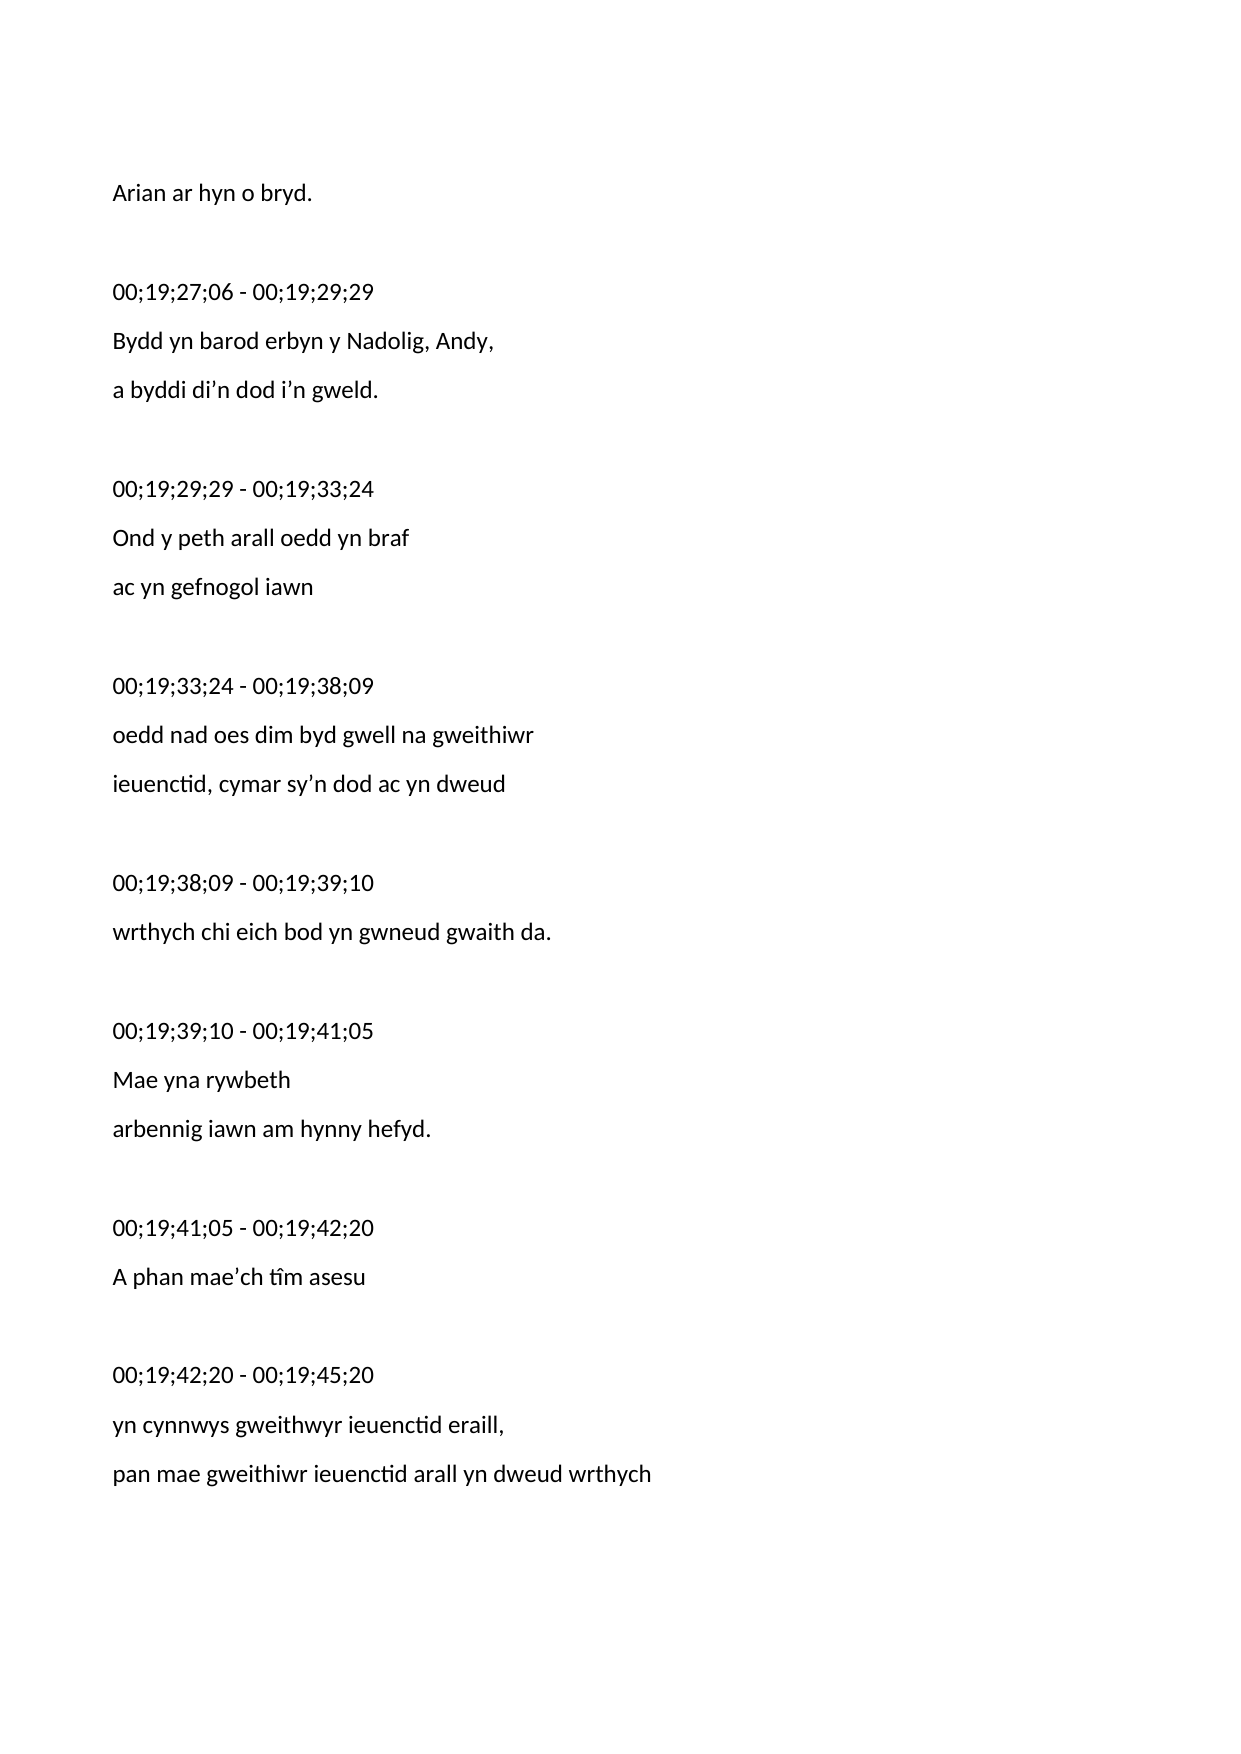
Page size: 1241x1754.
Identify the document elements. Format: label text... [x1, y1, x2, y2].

text oedd nad oes dim byd gwell na gweithiwr [112, 719, 1128, 750]
text ac yn gefnogol iawn [112, 571, 1128, 602]
text 00;19;27;06 - 00;19;29;29 [112, 276, 1128, 306]
text Ond y peth arall oedd yn braf [112, 522, 1128, 553]
text 00;19;39;10 - 00;19;41;05 [112, 1015, 1128, 1045]
text A phan mae’ch tîm asesu [112, 1261, 1128, 1292]
text 00;19;42;20 - 00;19;45;20 [112, 1360, 1128, 1390]
text arbennig iawn am hynny hefyd. [112, 1113, 1128, 1144]
text 00;19;29;29 - 00;19;33;24 [112, 473, 1128, 503]
text a byddi di’n dod i’n gweld. [112, 374, 1128, 405]
text ieuenctid, cymar sy’n dod ac yn dweud [112, 768, 1128, 799]
text Arian ar hyn o bryd. [112, 177, 1128, 208]
text pan mae gweithiwr ieuenctid arall yn dweud wrthych [112, 1458, 1128, 1489]
text Bydd yn barod erbyn y Nadolig, Andy, [112, 325, 1128, 356]
text 00;19;41;05 - 00;19;42;20 [112, 1212, 1128, 1242]
text Mae yna rywbeth [112, 1064, 1128, 1094]
text 00;19;38;09 - 00;19;39;10 [112, 867, 1128, 897]
text yn cynnwys gweithwyr ieuenctid eraill, [112, 1409, 1128, 1439]
text wrthych chi eich bod yn gwneud gwaith da. [112, 916, 1128, 947]
text 00;19;33;24 - 00;19;38;09 [112, 670, 1128, 700]
